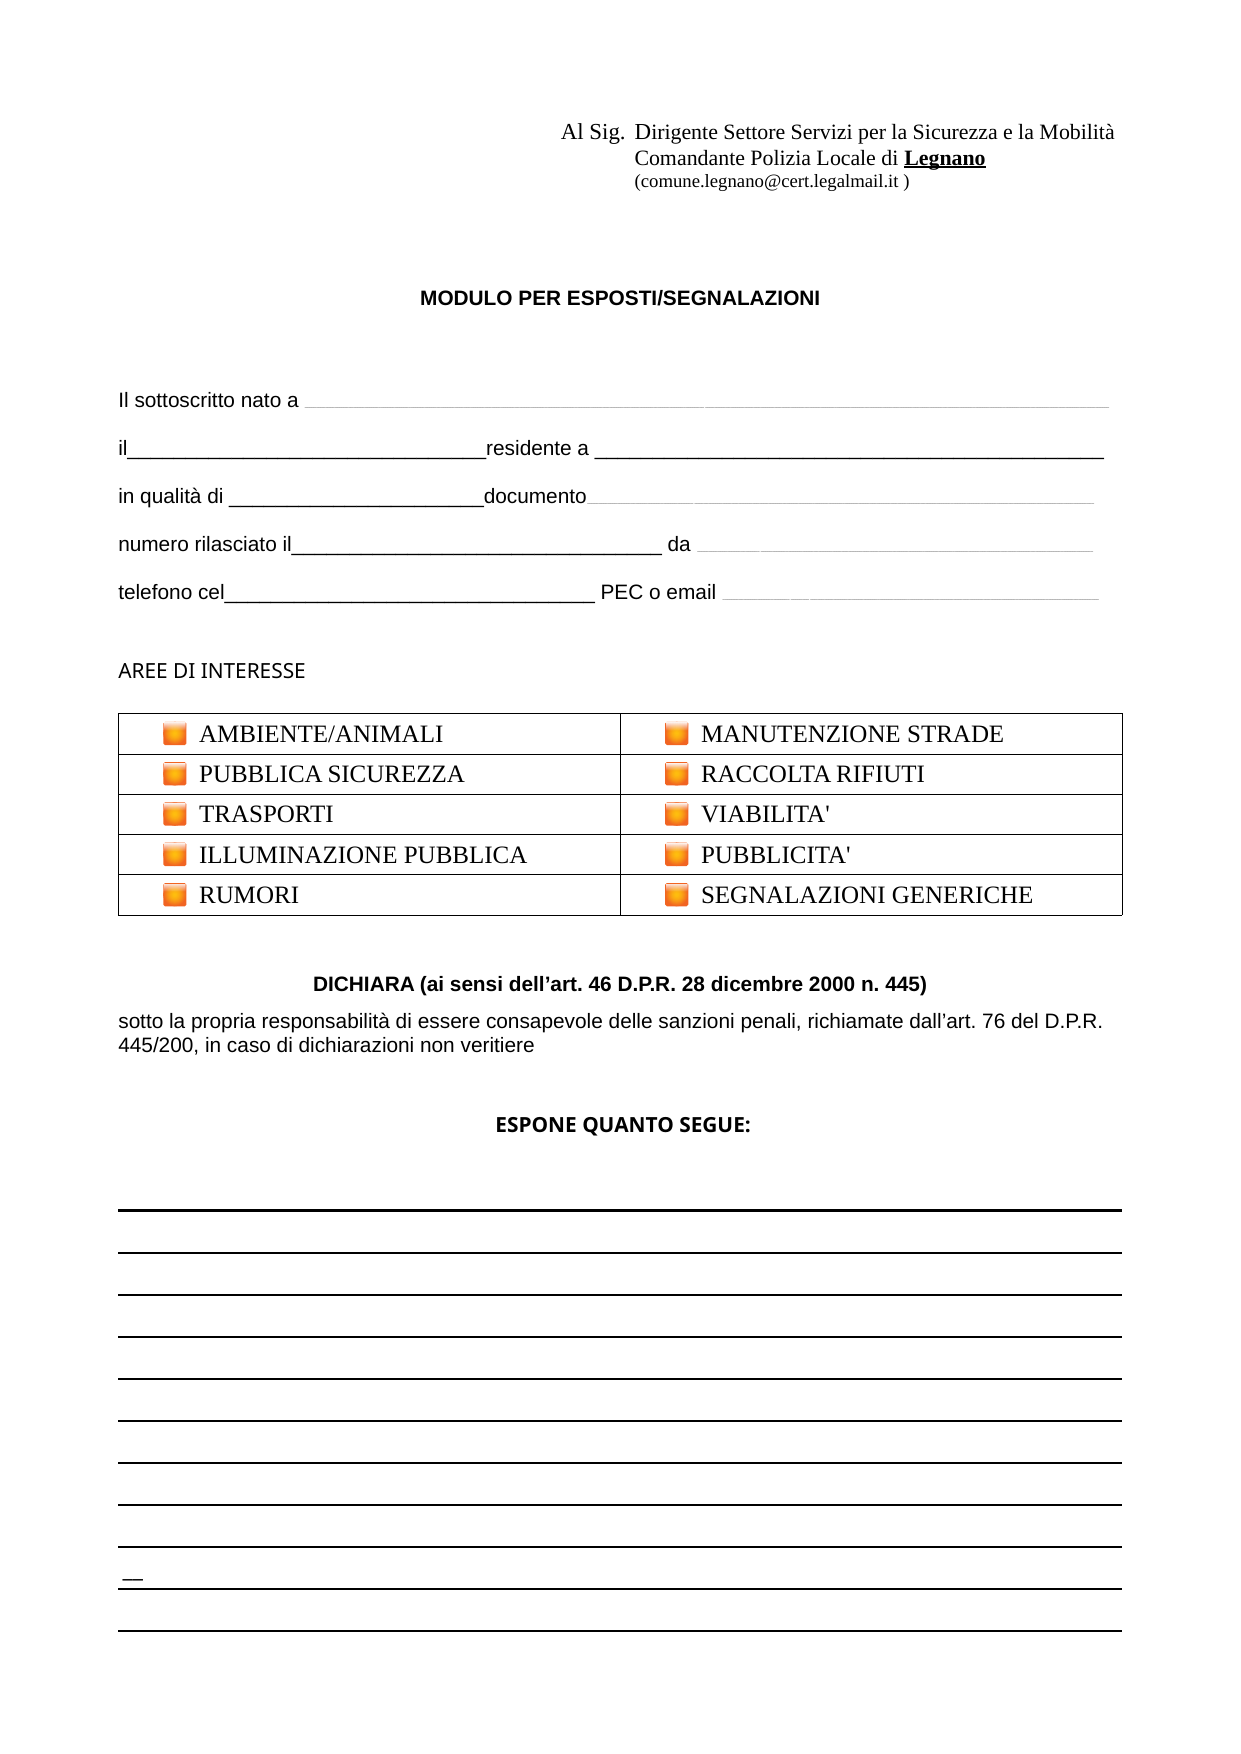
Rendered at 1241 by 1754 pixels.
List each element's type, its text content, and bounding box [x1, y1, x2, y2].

text (comune.legnano@cert.legalmail.it ) [561, 170, 1122, 191]
table_header MANUTENZIONE STRADE [621, 714, 1122, 753]
table_cell VIABILITA' [621, 795, 1122, 834]
text in qualità di ______________________documento______________________________________________ _____________________________________________________________________________________________________________________________________________________________________________ [118, 484, 1122, 508]
text __ [118, 1548, 1122, 1588]
text numero rilasciato il________________________________ da ___________________________ ________________________________________________________________________________________________________________________________________________ [118, 532, 1122, 556]
text sotto la propria responsabilità di essere consapevole delle sanzioni penali, richiamate dall’art. 76 del D.P.R. 445/200, in caso di dichiarazioni non veritiere [118, 1008, 1122, 1056]
table_cell ILLUMINAZIONE PUBBLICA [119, 835, 620, 874]
table_cell SEGNALAZIONI GENERICHE [621, 875, 1122, 915]
table_cell RACCOLTA RIFIUTI [621, 755, 1122, 794]
table_cell RUMORI [119, 875, 620, 915]
table_cell PUBBLICA SICUREZZA [119, 755, 620, 794]
table_cell TRASPORTI [119, 795, 620, 834]
table_cell PUBBLICITA' [621, 835, 1122, 874]
text AREE DI INTERESSE [118, 656, 1122, 684]
text telefono cel________________________________ PEC o email _____________________________ ________ _____________________________________________________________________________________________________________________________ [118, 579, 1122, 603]
text Comandante Polizia Locale di Legnano [561, 144, 1122, 170]
text MODULO PER ESPOSTI/SEGNALAZIONI [118, 286, 1122, 309]
text Il sottoscritto nato a _____________________________________________________________________________________________________________________________________________________________________________ _______________________________________________________________________________________________________________________________________________________________________________ [118, 388, 1122, 412]
text ESPONE QUANTO SEGUE: [118, 1110, 1122, 1138]
text il_______________________________residente a ____________________________________________ [118, 436, 1122, 460]
table_header AMBIENTE/ANIMALI [119, 714, 620, 753]
text Al Sig. Dirigente Settore Servizi per la Sicurezza e la Mobilità [487, 118, 1122, 144]
text DICHIARA (ai sensi dell’art. 46 D.P.R. 28 dicembre 2000 n. 445) [118, 972, 1122, 996]
